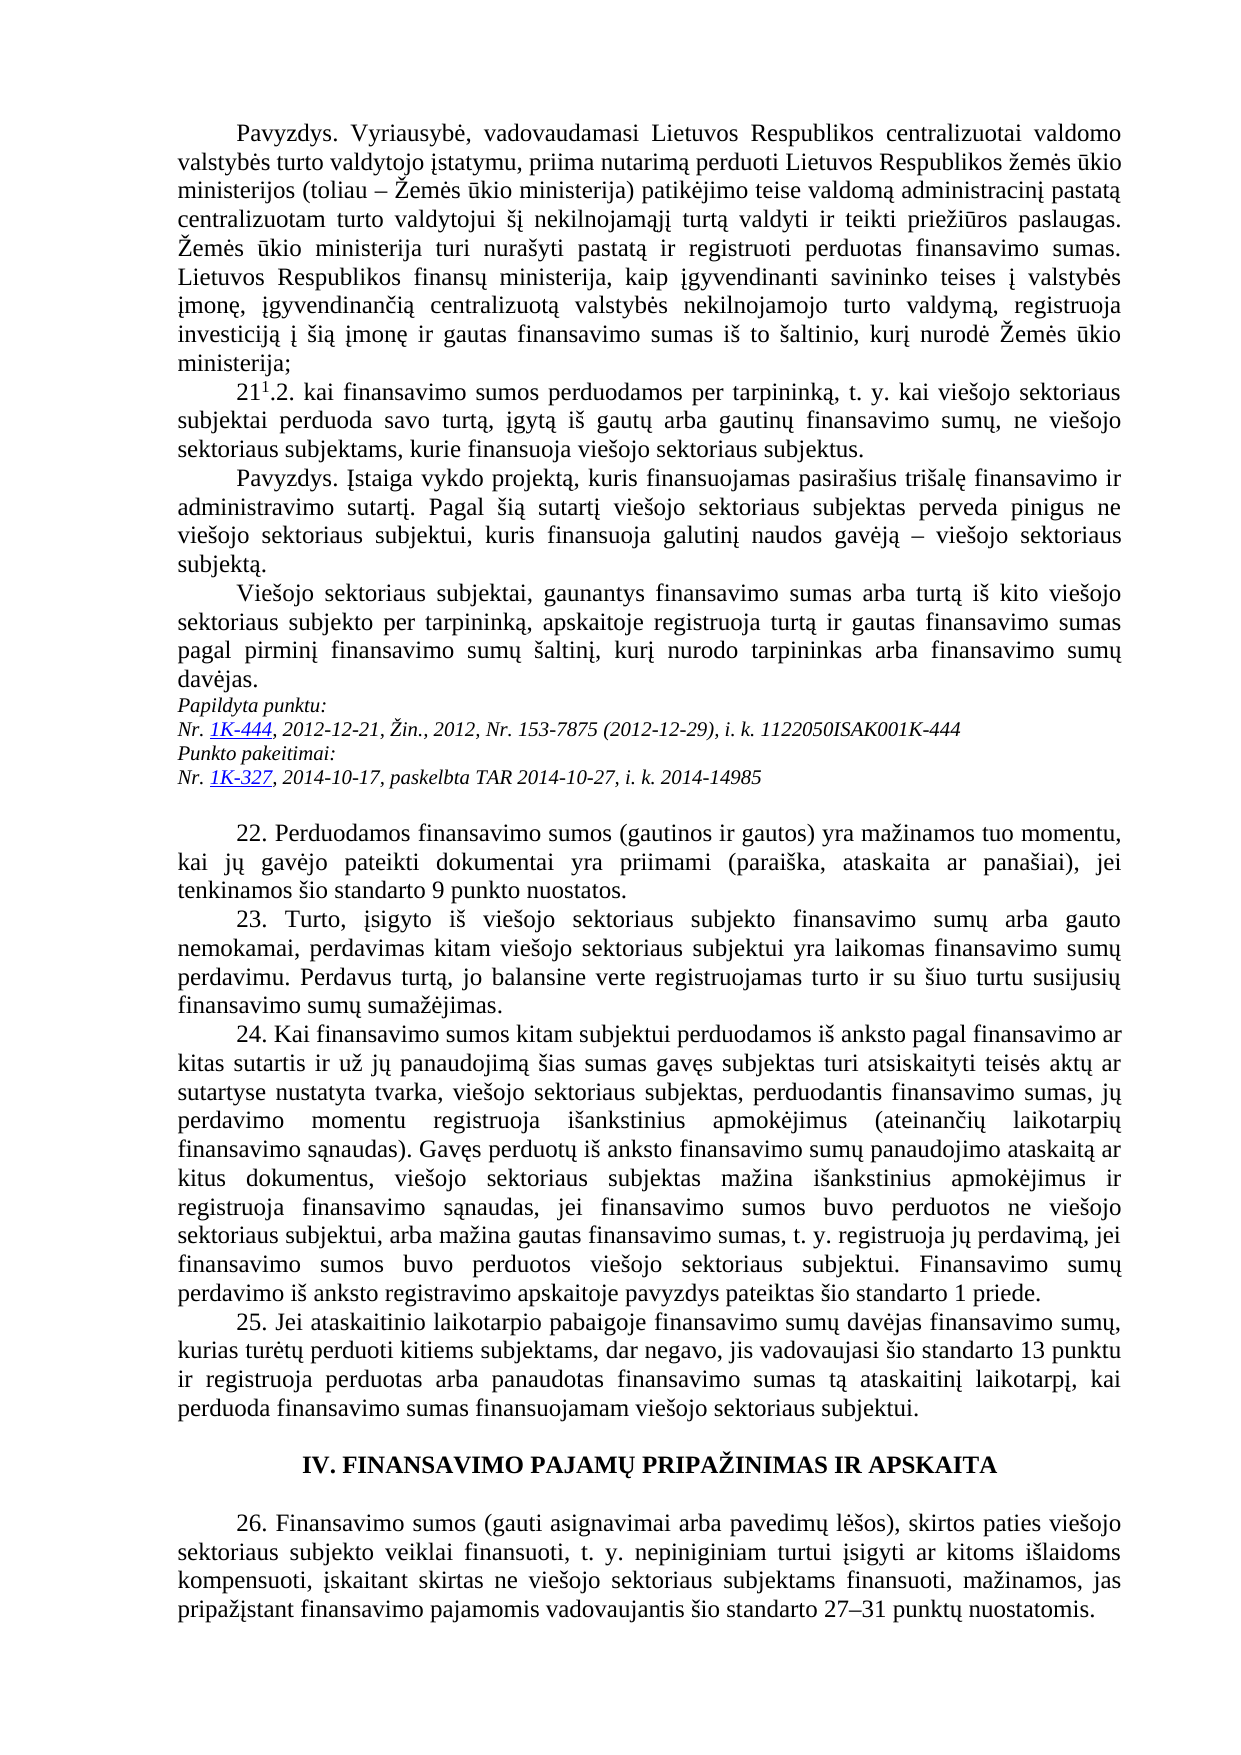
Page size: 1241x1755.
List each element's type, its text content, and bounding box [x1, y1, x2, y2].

text Nr. 1K-327, 2014-10-17, paskelbta TAR 2014-10-27, i. k. 2014-14985 [177, 765, 1122, 789]
text 25. Jei ataskaitinio laikotarpio pabaigoje finansavimo sumų davėjas finansavimo sumų, kurias turėtų perduoti kitiems subjektams, dar negavo, jis vadovaujasi šio standarto 13 punktu ir registruoja perduotas arba panaudotas finansavimo sumas tą ataskaitinį laikotarpį, kai perduoda finansavimo sumas finansuojamam viešojo sektoriaus subjektui. [177, 1307, 1122, 1422]
text 211.2. kai finansavimo sumos perduodamos per tarpininką, t. y. kai viešojo sektoriaus subjektai perduoda savo turtą, įgytą iš gautų arba gautinų finansavimo sumų, ne viešojo sektoriaus subjektams, kurie finansuoja viešojo sektoriaus subjektus. [177, 377, 1122, 463]
text Papildyta punktu: [177, 693, 1122, 717]
text 24. Kai finansavimo sumos kitam subjektui perduodamos iš anksto pagal finansavimo ar kitas sutartis ir už jų panaudojimą šias sumas gavęs subjektas turi atsiskaityti teisės aktų ar sutartyse nustatyta tvarka, viešojo sektoriaus subjektas, perduodantis finansavimo sumas, jų perdavimo momentu registruoja išankstinius apmokėjimus (ateinančių laikotarpių finansavimo sąnaudas). Gavęs perduotų iš anksto finansavimo sumų panaudojimo ataskaitą ar kitus dokumentus, viešojo sektoriaus subjektas mažina išankstinius apmokėjimus ir registruoja finansavimo sąnaudas, jei finansavimo sumos buvo perduotos ne viešojo sektoriaus subjektui, arba mažina gautas finansavimo sumas, t. y. registruoja jų perdavimą, jei finansavimo sumos buvo perduotos viešojo sektoriaus subjektui. Finansavimo sumų perdavimo iš anksto registravimo apskaitoje pavyzdys pateiktas šio standarto 1 priede. [177, 1019, 1122, 1307]
text 23. Turto, įsigyto iš viešojo sektoriaus subjekto finansavimo sumų arba gauto nemokamai, perdavimas kitam viešojo sektoriaus subjektui yra laikomas finansavimo sumų perdavimu. Perdavus turtą, jo balansine verte registruojamas turto ir su šiuo turtu susijusių finansavimo sumų sumažėjimas. [177, 904, 1122, 1019]
text 26. Finansavimo sumos (gauti asignavimai arba pavedimų lėšos), skirtos paties viešojo sektoriaus subjekto veiklai finansuoti, t. y. nepiniginiam turtui įsigyti ar kitoms išlaidoms kompensuoti, įskaitant skirtas ne viešojo sektoriaus subjektams finansuoti, mažinamos, jas pripažįstant finansavimo pajamomis vadovaujantis šio standarto 27–31 punktų nuostatomis. [177, 1508, 1122, 1623]
text Viešojo sektoriaus subjektai, gaunantys finansavimo sumas arba turtą iš kito viešojo sektoriaus subjekto per tarpininką, apskaitoje registruoja turtą ir gautas finansavimo sumas pagal pirminį finansavimo sumų šaltinį, kurį nurodo tarpininkas arba finansavimo sumų davėjas. [177, 578, 1122, 693]
text Nr. 1K-444, 2012-12-21, Žin., 2012, Nr. 153-7875 (2012-12-29), i. k. 1122050ISAK001K-444 [177, 717, 1122, 741]
text 22. Perduodamos finansavimo sumos (gautinos ir gautos) yra mažinamos tuo momentu, kai jų gavėjo pateikti dokumentai yra priimami (paraiška, ataskaita ar panašiai), jei tenkinamos šio standarto 9 punkto nuostatos. [177, 818, 1122, 904]
text Pavyzdys. Vyriausybė, vadovaudamasi Lietuvos Respublikos centralizuotai valdomo valstybės turto valdytojo įstatymu, priima nutarimą perduoti Lietuvos Respublikos žemės ūkio ministerijos (toliau – Žemės ūkio ministerija) patikėjimo teise valdomą administracinį pastatą centralizuotam turto valdytojui šį nekilnojamąjį turtą valdyti ir teikti priežiūros paslaugas. Žemės ūkio ministerija turi nurašyti pastatą ir registruoti perduotas finansavimo sumas. Lietuvos Respublikos finansų ministerija, kaip įgyvendinanti savininko teises į valstybės įmonę, įgyvendinančią centralizuotą valstybės nekilnojamojo turto valdymą, registruoja investiciją į šią įmonę ir gautas finansavimo sumas iš to šaltinio, kurį nurodė Žemės ūkio ministerija; [177, 118, 1122, 377]
text Pavyzdys. Įstaiga vykdo projektą, kuris finansuojamas pasirašius trišalę finansavimo ir administravimo sutartį. Pagal šią sutartį viešojo sektoriaus subjektas perveda pinigus ne viešojo sektoriaus subjektui, kuris finansuoja galutinį naudos gavėją – viešojo sektoriaus subjektą. [177, 463, 1122, 578]
text Punkto pakeitimai: [177, 741, 1122, 765]
text IV. FINANSAVIMO PAJAMŲ PRIPAŽINIMAS IR APSKAITA [177, 1451, 1122, 1479]
